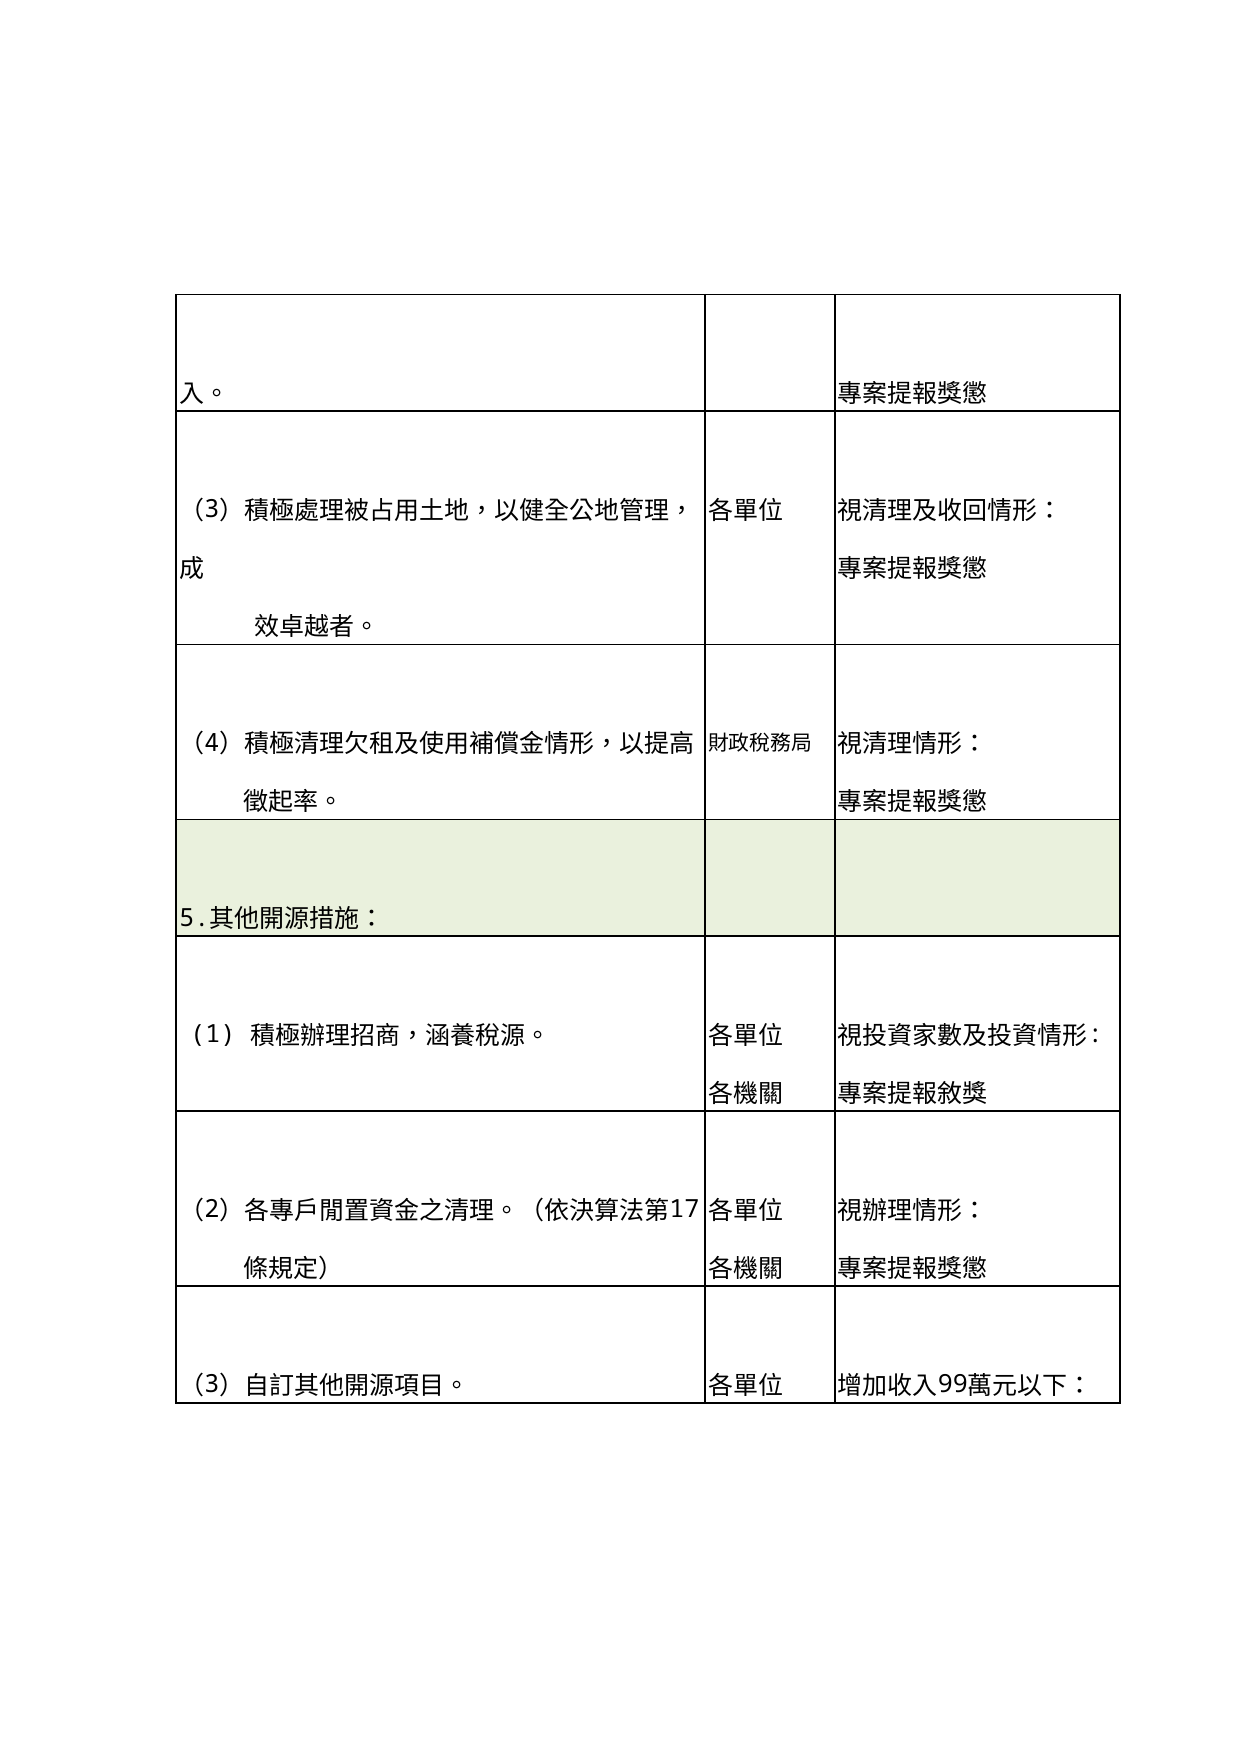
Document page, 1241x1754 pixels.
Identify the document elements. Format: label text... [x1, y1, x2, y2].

table_cell 視清理情形： 專案提報獎懲 [836, 645, 1119, 819]
table_cell [836, 820, 1119, 935]
table_cell 各單位 各機關 [706, 937, 834, 1110]
table_cell 財政稅務局 [706, 645, 834, 819]
table_cell （2）各專戶閒置資金之清理。（依決算法第17條規定） [177, 1112, 704, 1285]
table_cell [706, 295, 834, 410]
table_cell 視清理及收回情形： 專案提報獎懲 [836, 412, 1119, 644]
table_cell （3）自訂其他開源項目。 [177, 1287, 704, 1402]
table_cell 視投資家數及投資情形: 專案提報敘獎 [836, 937, 1119, 1110]
table_cell 5.其他開源措施： [177, 820, 704, 935]
table_cell 專案提報獎懲 [836, 295, 1119, 410]
table_cell 視辦理情形： 專案提報獎懲 [836, 1112, 1119, 1285]
table_cell 各單位 各機關 [706, 1112, 834, 1285]
table_cell 增加收入99萬元以下： [836, 1287, 1119, 1402]
table_cell 各單位 [706, 412, 834, 644]
table_cell （4）積極清理欠租及使用補償金情形，以提高徵起率。 [177, 645, 704, 819]
table_cell （3）積極處理被占用土地，以健全公地管理，成 效卓越者。 [177, 412, 704, 644]
table_cell 積極辦理招商，涵養稅源。 [177, 937, 704, 1110]
table_cell 入。 [177, 295, 704, 410]
table_cell [706, 820, 834, 935]
table_cell 各單位 [706, 1287, 834, 1402]
